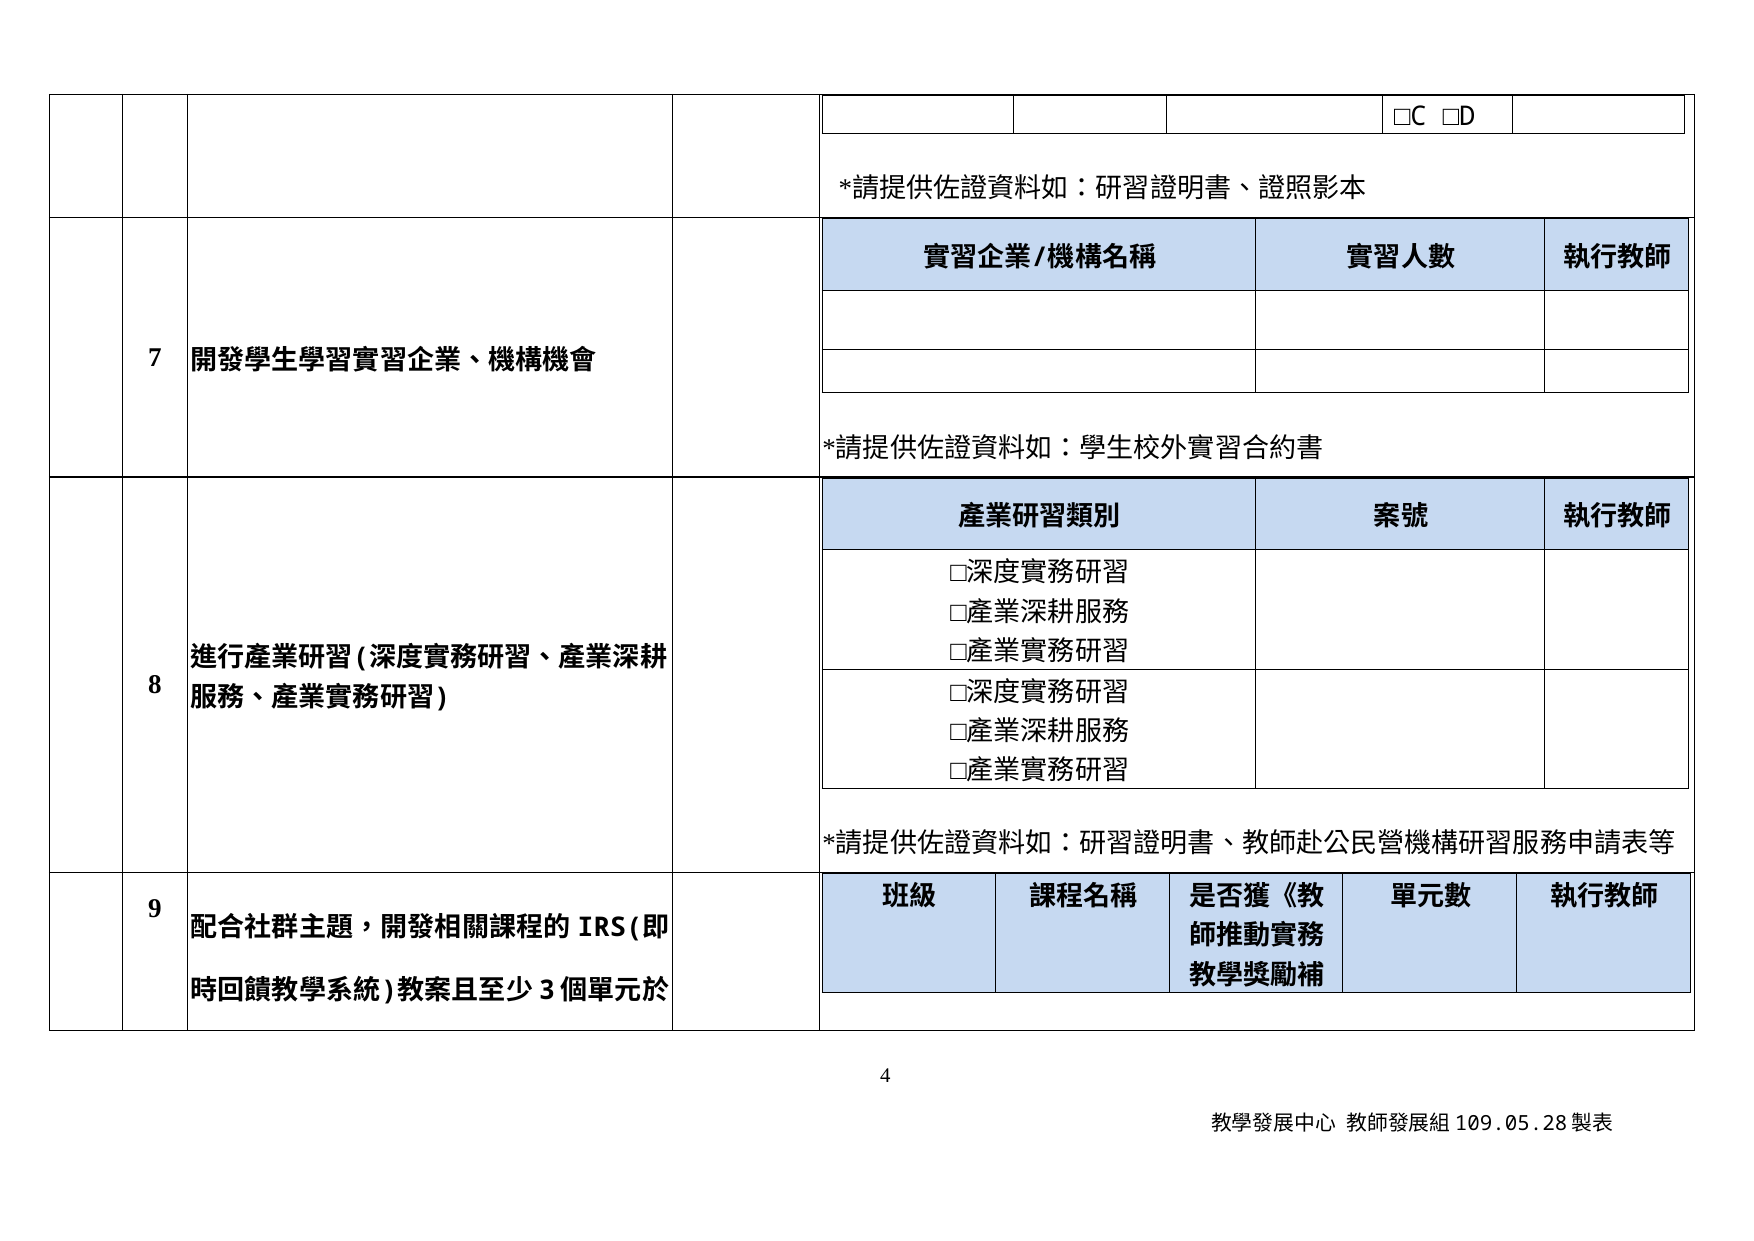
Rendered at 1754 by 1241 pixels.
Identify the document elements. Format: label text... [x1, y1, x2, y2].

table_cell 進行產業研習(深度實務研習、產業深耕服務、產業實務研習) [188, 478, 672, 872]
table_cell [50, 95, 122, 217]
table_cell [820, 873, 1694, 1030]
table_cell [1545, 350, 1688, 392]
table_cell [673, 218, 819, 476]
table_cell [123, 95, 187, 217]
table_cell [1256, 670, 1544, 788]
table_cell *請提供佐證資料如：研習證明書、教師赴公民營機構研習服務申請表等 [820, 478, 1694, 872]
table_cell [823, 291, 1255, 349]
table_header 實習人數 [1256, 219, 1544, 290]
table_cell [50, 478, 122, 872]
table_cell [673, 873, 819, 1030]
table_cell 配合社群主題，開發相關課程的IRS(即時回饋教學系統)教案且至少3個單元於 [188, 873, 672, 1030]
table_cell 開發學生學習實習企業、機構機會 [188, 218, 672, 476]
table_cell [1545, 291, 1688, 349]
table_header 單元數 [1343, 874, 1516, 992]
table_cell [673, 478, 819, 872]
table_header 執行教師 [1545, 479, 1688, 549]
table_cell [1167, 96, 1382, 133]
table_cell *請提供佐證資料如：學生校外實習合約書 [820, 218, 1694, 476]
table_cell □深度實務研習 □產業深耕服務 □產業實務研習 [823, 550, 1255, 668]
table_cell [1513, 96, 1684, 133]
table_cell [823, 350, 1255, 392]
table_cell [50, 873, 122, 1030]
table_header 產業研習類別 [823, 479, 1255, 549]
table_cell □深度實務研習 □產業深耕服務 □產業實務研習 [823, 670, 1255, 788]
table_header 實習企業/機構名稱 [823, 219, 1255, 290]
table_header 執行教師 [1517, 874, 1690, 992]
table_cell [1545, 550, 1688, 668]
table_header 案號 [1256, 479, 1544, 549]
table_cell 9 [123, 873, 187, 1030]
table_cell [1545, 670, 1688, 788]
table_cell *請提供佐證資料如：研習證明書、證照影本 [820, 95, 1694, 217]
table_cell 8 [123, 478, 187, 872]
table_cell [1014, 96, 1166, 133]
table_header 是否獲《教師推動實務教學獎勵補 [1170, 874, 1342, 992]
table_cell [188, 95, 672, 217]
table_cell [673, 95, 819, 217]
table_cell [1256, 350, 1544, 392]
table_header 課程名稱 [996, 874, 1169, 992]
table_cell [50, 218, 122, 476]
table_cell [823, 96, 1013, 133]
table_header 執行教師 [1545, 219, 1688, 290]
table_header 班級 [823, 874, 995, 992]
table_cell 7 [123, 218, 187, 476]
table_cell [1256, 291, 1544, 349]
table_cell □C □D [1383, 96, 1512, 133]
table_cell [1256, 550, 1544, 668]
